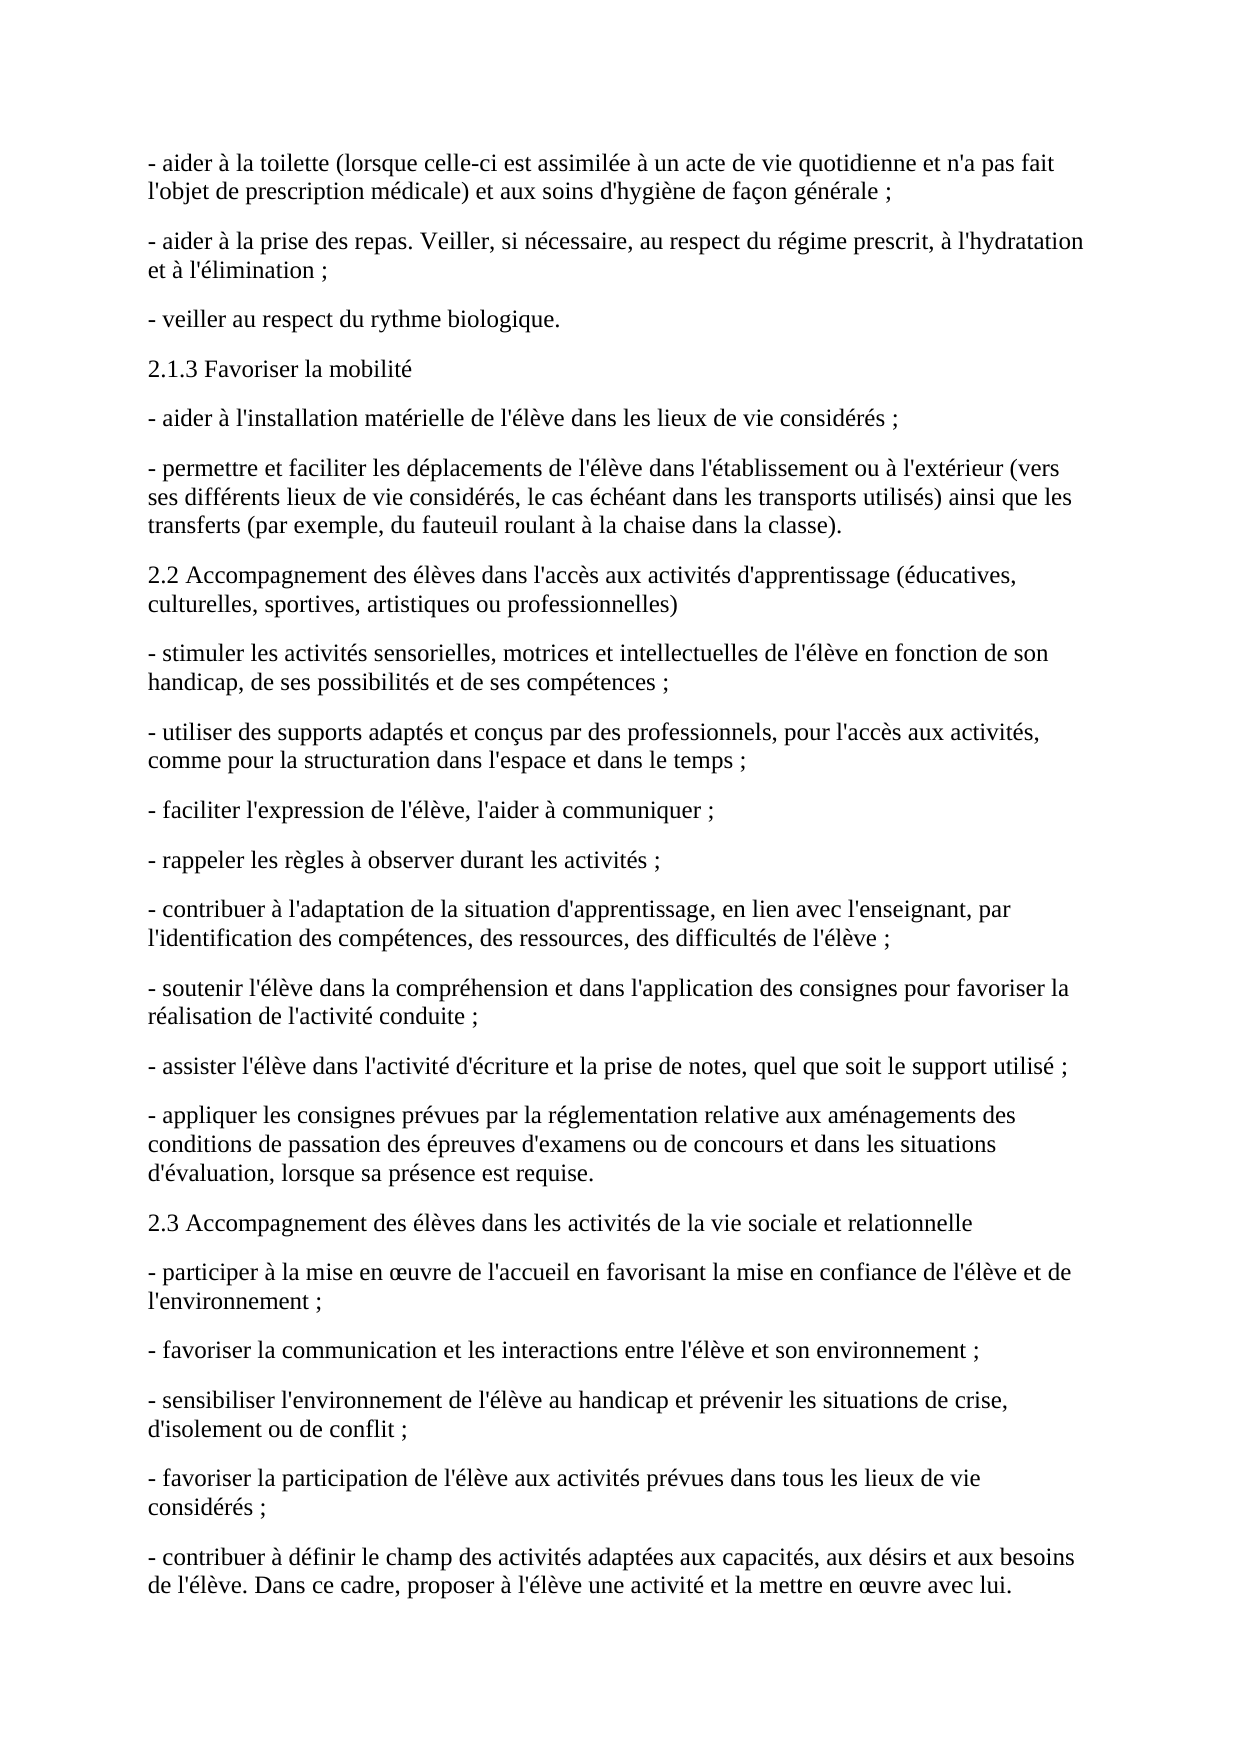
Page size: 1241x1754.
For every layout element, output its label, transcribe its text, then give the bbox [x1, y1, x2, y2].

text - utiliser des supports adaptés et conçus par des professionnels, pour l'accès aux activités, comme pour la structuration dans l'espace et dans le temps ; [148, 717, 1093, 774]
text - rappeler les règles à observer durant les activités ; [148, 845, 1093, 873]
text - contribuer à l'adaptation de la situation d'apprentissage, en lien avec l'enseignant, par l'identification des compétences, des ressources, des difficultés de l'élève ; [148, 894, 1093, 952]
text 2.3 Accompagnement des élèves dans les activités de la vie sociale et relationnelle [148, 1208, 1093, 1236]
text - aider à l'installation matérielle de l'élève dans les lieux de vie considérés ; [148, 403, 1093, 432]
text 2.2 Accompagnement des élèves dans l'accès aux activités d'apprentissage (éducatives, culturelles, sportives, artistiques ou professionnelles) [148, 560, 1093, 618]
text - faciliter l'expression de l'élève, l'aider à communiquer ; [148, 795, 1093, 824]
text - soutenir l'élève dans la compréhension et dans l'application des consignes pour favoriser la réalisation de l'activité conduite ; [148, 973, 1093, 1030]
text - permettre et faciliter les déplacements de l'élève dans l'établissement ou à l'extérieur (vers ses différents lieux de vie considérés, le cas échéant dans les transports utilisés) ainsi que les transferts (par exemple, du fauteuil roulant à la chaise dans la classe). [148, 453, 1093, 539]
text - veiller au respect du rythme biologique. [148, 304, 1093, 333]
text - aider à la prise des repas. Veiller, si nécessaire, au respect du régime prescrit, à l'hydratation et à l'élimination ; [148, 226, 1093, 283]
text - contribuer à définir le champ des activités adaptées aux capacités, aux désirs et aux besoins de l'élève. Dans ce cadre, proposer à l'élève une activité et la mettre en œuvre avec lui. [148, 1542, 1093, 1599]
text 2.1.3 Favoriser la mobilité [148, 354, 1093, 383]
text - assister l'élève dans l'activité d'écriture et la prise de notes, quel que soit le support utilisé ; [148, 1051, 1093, 1080]
text - participer à la mise en œuvre de l'accueil en favorisant la mise en confiance de l'élève et de l'environnement ; [148, 1257, 1093, 1315]
text - aider à la toilette (lorsque celle-ci est assimilée à un acte de vie quotidienne et n'a pas fait l'objet de prescription médicale) et aux soins d'hygiène de façon générale ; [148, 148, 1093, 205]
text - favoriser la communication et les interactions entre l'élève et son environnement ; [148, 1336, 1093, 1364]
text - stimuler les activités sensorielles, motrices et intellectuelles de l'élève en fonction de son handicap, de ses possibilités et de ses compétences ; [148, 638, 1093, 696]
text - sensibiliser l'environnement de l'élève au handicap et prévenir les situations de crise, d'isolement ou de conflit ; [148, 1385, 1093, 1443]
text - favoriser la participation de l'élève aux activités prévues dans tous les lieux de vie considérés ; [148, 1463, 1093, 1521]
text - appliquer les consignes prévues par la réglementation relative aux aménagements des conditions de passation des épreuves d'examens ou de concours et dans les situations d'évaluation, lorsque sa présence est requise. [148, 1101, 1093, 1187]
